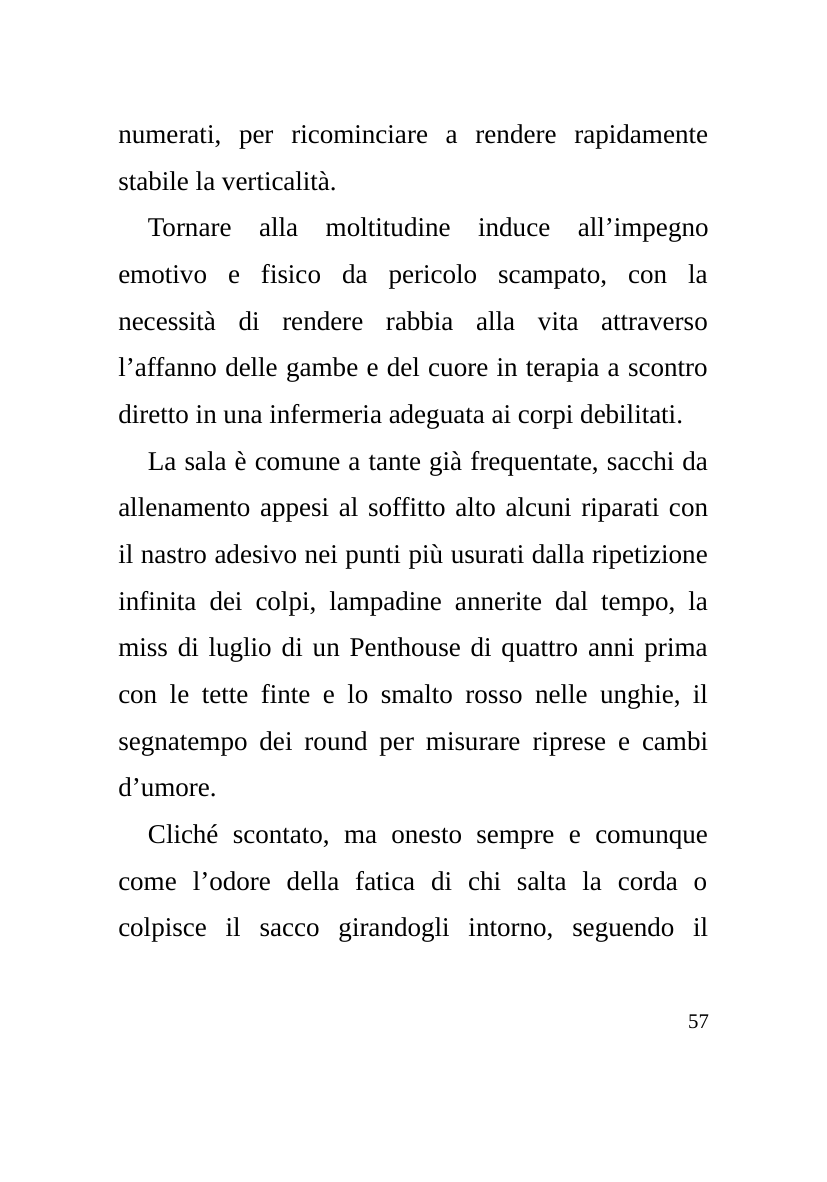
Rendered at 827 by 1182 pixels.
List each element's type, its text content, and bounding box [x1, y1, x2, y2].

text Tornare alla moltitudine induce all’impegno emotivo e fisico da pericolo scampato, con la necessità di rendere rabbia alla vita attraverso l’affanno delle gambe e del cuore in terapia a scontro diretto in una infermeria adeguata ai corpi debilitati. [118, 211, 709, 429]
text Cliché scontato, ma onesto sempre e comunque come l’odore della fatica di chi salta la corda o colpisce il sacco girandogli intorno, seguendo il [118, 818, 709, 943]
text La sala è comune a tante già frequentate, sacchi da allenamento appesi al soffitto alto alcuni riparati con il nastro adesivo nei punti più usurati dalla ripetizione infinita dei colpi, lampadine annerite dal tempo, la miss di luglio di un Penthouse di quattro anni prima con le tette finte e lo smalto rosso nelle unghie, il segnatempo dei round per misurare riprese e cambi d’umore. [118, 445, 709, 803]
text numerati, per ricominciare a rendere rapidamente stabile la verticalità. [118, 118, 709, 196]
